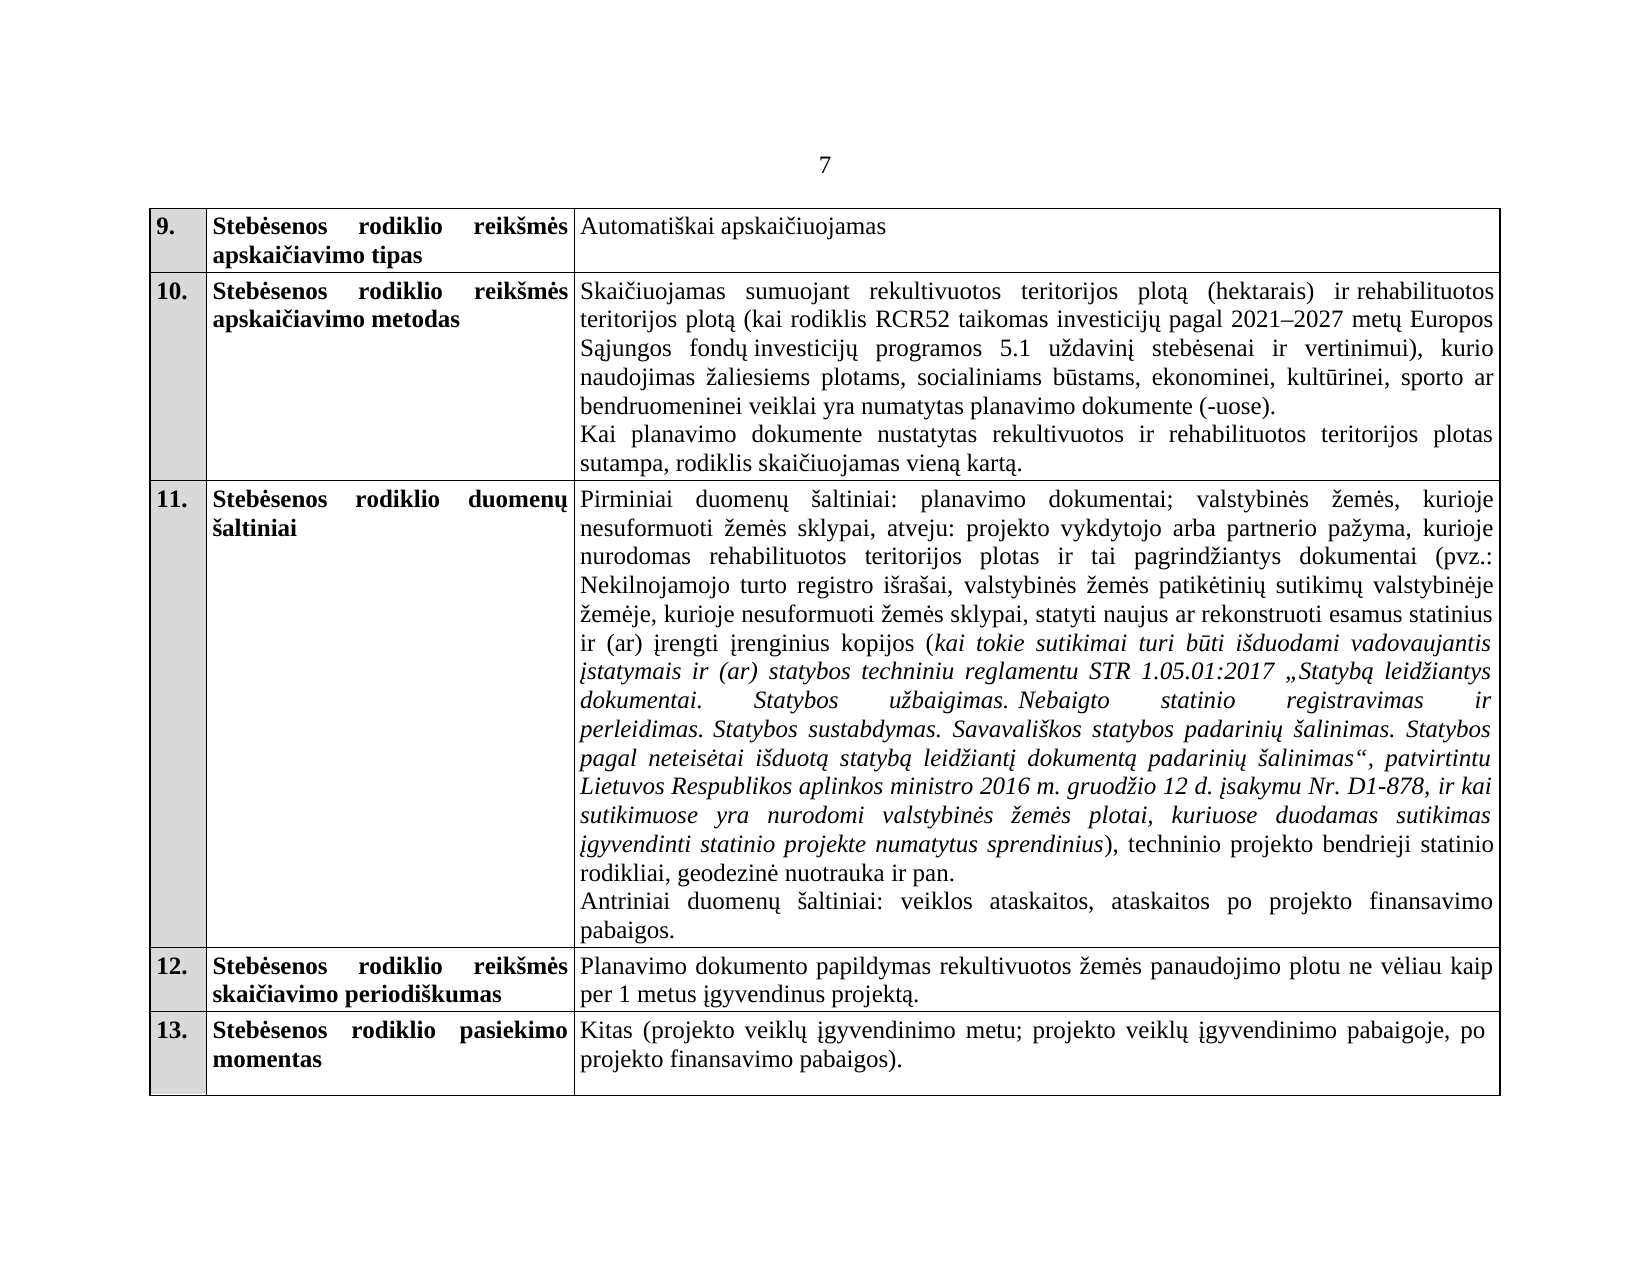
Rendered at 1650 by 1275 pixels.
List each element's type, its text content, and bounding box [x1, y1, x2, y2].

table_cell Stebėsenos rodiklio duomenų šaltiniai [207, 481, 574, 947]
table_cell Pirminiai duomenų šaltiniai: planavimo dokumentai; valstybinės žemės, kurioje nesuformuoti žemės sklypai, atveju: projekto vykdytojo arba partnerio pažyma, kurioje nurodomas rehabilituotos teritorijos plotas ir tai pagrindžiantys dokumentai (pvz.: Nekilnojamojo turto registro išrašai, valstybinės žemės patikėtinių sutikimų valstybinėje žemėje, kurioje nesuformuoti žemės sklypai, statyti naujus ar rekonstruoti esamus statinius ir (ar) įrengti įrenginius kopijos (kai tokie sutikimai turi būti išduodami vadovaujantis įstatymais ir (ar) statybos techniniu reglamentu STR 1.05.01:2017 „Statybą leidžiantys dokumentai. Statybos užbaigimas. Nebaigto statinio registravimas ir perleidimas. Statybos sustabdymas. Savavališkos statybos padarinių šalinimas. Statybos pagal neteisėtai išduotą statybą leidžiantį dokumentą padarinių šalinimas“, patvirtintu Lietuvos Respublikos aplinkos ministro 2016 m. gruodžio 12 d. įsakymu Nr. D1-878, ir kai sutikimuose yra nurodomi valstybinės žemės plotai, kuriuose duodamas sutikimas įgyvendinti statinio projekte numatytus sprendinius), techninio projekto bendrieji statinio rodikliai, geodezinė nuotrauka ir pan. Antriniai duomenų šaltiniai: veiklos ataskaitos, ataskaitos po projekto finansavimo pabaigos. [575, 481, 1499, 947]
table_cell Kitas (projekto veiklų įgyvendinimo metu; projekto veiklų įgyvendinimo pabaigoje, po projekto finansavimo pabaigos). [575, 1012, 1499, 1094]
table_cell 10. [151, 273, 206, 480]
table_cell 9. [151, 209, 206, 272]
table_cell Stebėsenos rodiklio pasiekimo momentas [207, 1012, 574, 1094]
table_cell Planavimo dokumento papildymas rekultivuotos žemės panaudojimo plotu ne vėliau kaip per 1 metus įgyvendinus projektą. [575, 948, 1499, 1011]
table_cell 13. [151, 1012, 206, 1094]
table_cell Stebėsenos rodiklio reikšmės skaičiavimo periodiškumas [207, 948, 574, 1011]
table_cell Automatiškai apskaičiuojamas [575, 209, 1499, 272]
table_cell 12. [151, 948, 206, 1011]
table_cell Stebėsenos rodiklio reikšmės apskaičiavimo metodas [207, 273, 574, 480]
table_cell Skaičiuojamas sumuojant rekultivuotos teritorijos plotą (hektarais) ir rehabilituotos teritorijos plotą (kai rodiklis RCR52 taikomas investicijų pagal 2021–2027 metų Europos Sąjungos fondų investicijų programos 5.1 uždavinį stebėsenai ir vertinimui), kurio naudojimas žaliesiems plotams, socialiniams būstams, ekonominei, kultūrinei, sporto ar bendruomeninei veiklai yra numatytas planavimo dokumente (-uose). Kai planavimo dokumente nustatytas rekultivuotos ir rehabilituotos teritorijos plotas sutampa, rodiklis skaičiuojamas vieną kartą. [575, 273, 1499, 480]
table_cell 11. [151, 481, 206, 947]
table_cell Stebėsenos rodiklio reikšmės apskaičiavimo tipas [207, 209, 574, 272]
